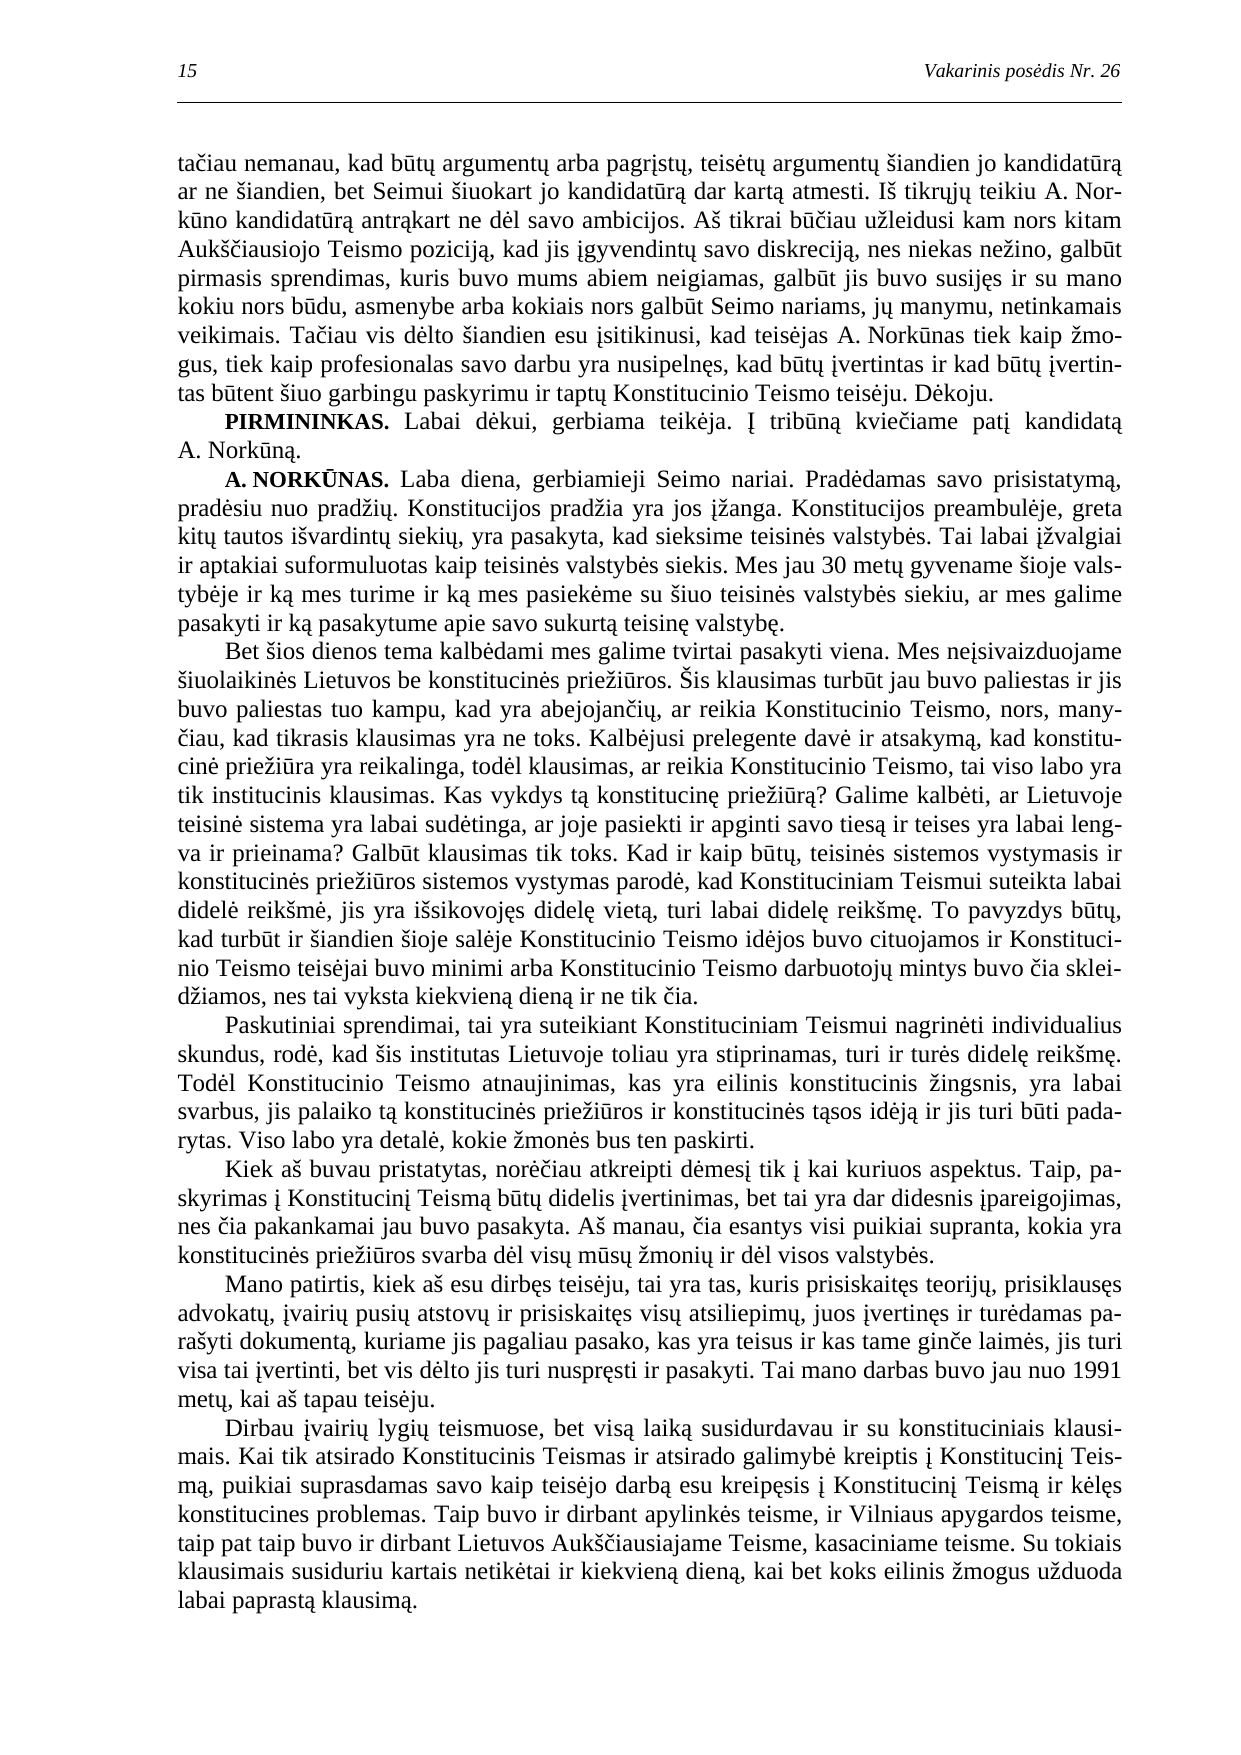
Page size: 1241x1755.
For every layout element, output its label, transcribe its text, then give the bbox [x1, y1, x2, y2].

text ta­čiau ne­ma­nau, kad bū­tų ar­gu­men­tų ar­ba pa­grįs­tų, tei­sė­tų ar­gu­men­tų šian­dien jo kan­di­da­tū­rą ar ne šian­dien, bet Sei­mui šiuo­kart jo kan­di­da­tū­rą dar kar­tą at­mes­ti. Iš tik­rų­jų tei­kiu A. Nor­kūno kan­di­da­tū­rą ant­rą­kart ne dėl sa­vo am­bi­ci­jos. Aš tik­rai bū­čiau už­lei­du­si kam nors ki­tam Aukš­čiau­sio­jo Teis­mo po­zi­ci­ją, kad jis įgy­ven­din­tų sa­vo dis­kre­ci­ją, nes nie­kas ne­ži­no, gal­būt pir­ma­sis spren­di­mas, ku­ris bu­vo mums abiem nei­gia­mas, gal­būt jis bu­vo su­si­jęs ir su ma­no ko­kiu nors bū­du, as­me­ny­be ar­ba ko­kiais nors gal­būt Sei­mo na­riams, jų ma­ny­mu, ne­tin­ka­mais vei­ki­mais. Ta­čiau vis dėl­to šian­dien esu įsi­ti­ki­nu­si, kad tei­sė­jas A. Nor­kū­nas tiek kaip žmo­gus, tiek kaip pro­fe­sio­na­las sa­vo dar­bu yra nu­si­pel­nęs, kad bū­tų įver­tin­tas ir kad bū­tų įver­tin­tas bū­tent šiuo gar­bin­gu pa­sky­ri­mu ir tap­tų Kon­sti­tu­ci­nio Teis­mo tei­sė­ju. Dė­ko­ju. [177, 148, 1122, 406]
text PIRMININKAS. La­bai dė­kui, ger­bia­ma tei­kė­ja. Į tri­bū­ną kvie­čia­me pa­tį kan­di­da­tą A. Nor­kū­ną. [177, 406, 1122, 464]
text Kiek aš bu­vau pri­sta­ty­tas, no­rė­čiau at­kreip­ti dė­me­sį tik į kai ku­riuos as­pek­tus. Taip, pa­sky­ri­mas į Kon­sti­tu­ci­nį Teis­mą bū­tų di­de­lis įver­ti­ni­mas, bet tai yra dar di­des­nis įpa­rei­go­ji­mas, nes čia pa­kan­ka­mai jau bu­vo pa­sa­ky­ta. Aš ma­nau, čia esan­tys vi­si pui­kiai su­pran­ta, ko­kia yra kon­sti­tu­ci­nės prie­žiū­ros svar­ba dėl vi­sų mū­sų žmo­nių ir dėl vi­sos vals­ty­bės. [177, 1154, 1122, 1269]
text Dir­bau įvai­rių ly­gių teis­muo­se, bet vi­są lai­ką su­si­dur­da­vau ir su kon­sti­tu­ci­niais klau­si­mais. Kai tik at­si­ra­do Kon­sti­tu­ci­nis Teis­mas ir at­si­ra­do ga­li­my­bė kreip­tis į Kon­sti­tu­ci­nį Teis­mą, pui­kiai su­pras­da­mas sa­vo kaip tei­sė­jo dar­bą esu krei­pę­sis į Kon­sti­tu­ci­nį Teis­mą ir kė­lęs kon­sti­tu­ci­nes pro­ble­mas. Taip bu­vo ir dir­bant apy­lin­kės teis­me, ir Vil­niaus apy­gar­dos teis­me, taip pat taip bu­vo ir dir­bant Lie­tu­vos Aukš­čiau­sia­ja­me Teis­me, ka­sa­ci­nia­me teis­me. Su to­kiais klau­si­mais su­si­du­riu kar­tais ne­ti­kė­tai ir kiek­vie­ną die­ną, kai bet koks ei­li­nis žmo­gus už­duo­da la­bai pa­pras­tą klau­si­mą. [177, 1413, 1122, 1614]
text A. NORKŪNAS. La­ba die­na, ger­bia­mie­ji Sei­mo na­riai. Pra­dė­da­mas sa­vo pri­sis­ta­ty­mą, pra­dė­siu nuo pra­džių. Kon­sti­tu­ci­jos pra­džia yra jos įžan­ga. Kon­sti­tu­ci­jos pre­am­bu­lė­je, gre­ta ki­tų tau­tos iš­var­din­tų sie­kių, yra pa­sa­ky­ta, kad siek­si­me tei­si­nės vals­ty­bės. Tai la­bai įžval­giai ir ap­ta­kiai su­for­mu­luo­tas kaip tei­si­nės vals­ty­bės sie­kis. Mes jau 30 me­tų gy­ve­na­me šio­je vals­ty­bė­je ir ką mes tu­ri­me ir ką mes pa­sie­kė­me su šiuo tei­si­nės vals­ty­bės sie­kiu, ar mes ga­li­me pa­sa­ky­ti ir ką pa­sa­ky­tu­me apie sa­vo su­kur­tą tei­si­nę vals­ty­bę. [177, 464, 1122, 636]
text Pas­ku­ti­niai spren­di­mai, tai yra su­tei­kiant Kon­sti­tu­ci­niam Teis­mui nag­ri­nė­ti in­di­vi­du­a­lius skun­dus, ro­dė, kad šis ins­ti­tu­tas Lie­tu­vo­je to­liau yra stip­ri­na­mas, tu­ri ir tu­rės di­de­lę reikš­mę. To­dėl Kon­sti­tu­ci­nio Teis­mo at­nau­ji­ni­mas, kas yra ei­li­nis kon­sti­tu­ci­nis žings­nis, yra la­bai svar­bus, jis pa­lai­ko tą kon­sti­tu­ci­nės prie­žiū­ros ir kon­sti­tu­ci­nės tą­sos idė­ją ir jis tu­ri bū­ti pa­da­ry­tas. Vi­so la­bo yra de­ta­lė, ko­kie žmo­nės bus ten pa­skir­ti. [177, 1010, 1122, 1154]
text Bet šios die­nos te­ma kal­bėdami mes ga­li­me tvir­tai pa­sa­ky­ti vie­na. Mes ne­įsi­vaiz­duo­ja­me šiuo­lai­ki­nės Lie­tu­vos be kon­sti­tu­ci­nės prie­žiū­ros. Šis klau­si­mas tur­būt jau bu­vo pa­lies­tas ir jis bu­vo pa­lies­tas tuo kam­pu, kad yra abe­jo­jan­čių, ar rei­kia Kon­sti­tu­ci­nio Teis­mo, nors, ma­ny­čiau, kad tik­ra­sis klau­si­mas yra ne toks. Kal­bė­ju­si pre­le­gen­te da­vė ir at­sa­ky­mą, kad kon­sti­tu­ci­nė prie­žiū­ra yra rei­ka­lin­ga, to­dėl klau­si­mas, ar rei­kia Kon­sti­tu­ci­nio Teis­mo, tai vi­so la­bo yra tik ins­ti­tu­ci­nis klau­si­mas. Kas vyk­dys tą kon­sti­tu­ci­nę prie­žiū­rą? Ga­li­me kal­bė­ti, ar Lie­tu­vo­je tei­si­nė sis­te­ma yra la­bai su­dė­tin­ga, ar jo­je pa­siek­ti ir ap­gin­ti sa­vo tie­są ir tei­ses yra la­bai leng­va ir pri­ei­na­ma? Gal­būt klau­si­mas tik toks. Kad ir kaip bū­tų, tei­si­nės sis­te­mos vys­ty­ma­sis ir kon­sti­tu­ci­nės prie­žiū­ros sis­te­mos vys­ty­mas pa­ro­dė, kad Kon­sti­tu­ci­niam Teis­mui su­teik­ta la­bai di­de­lė reikš­mė, jis yra iš­si­ko­vo­jęs di­de­lę vie­tą, tu­ri la­bai di­de­lę reikš­mę. To pa­vyz­dys bū­tų, kad tur­būt ir šian­dien šio­je sa­lė­je Kon­sti­tu­ci­nio Teis­mo idė­jos bu­vo ci­tuo­ja­mos ir Kon­sti­tu­ci­nio Teis­mo tei­sė­jai bu­vo mi­ni­mi ar­ba Kon­sti­tu­ci­nio Teis­mo dar­buo­to­jų min­tys bu­vo čia sklei­džia­mos, nes tai vyks­ta kiek­vie­ną die­ną ir ne tik čia. [177, 636, 1122, 1010]
text Ma­no pa­tir­tis, kiek aš esu dir­bęs tei­sė­ju, tai yra tas, ku­ris pri­sis­kai­tęs te­ori­jų, pri­sik­lau­sęs ad­vo­ka­tų, įvai­rių pu­sių at­sto­vų ir pri­sis­kai­tęs vi­sų at­si­lie­pi­mų, juos įver­ti­nęs ir tu­rė­da­mas pa­ra­šy­ti do­ku­men­tą, ku­ria­me jis pa­ga­liau pa­sa­ko, kas yra tei­sus ir kas ta­me gin­če lai­mės, jis tu­ri vi­sa tai įver­tin­ti, bet vis dėl­to jis tu­ri nu­spręs­ti ir pa­sa­ky­ti. Tai ma­no dar­bas bu­vo jau nuo 1991 me­tų, kai aš ta­pau tei­sė­ju. [177, 1269, 1122, 1413]
